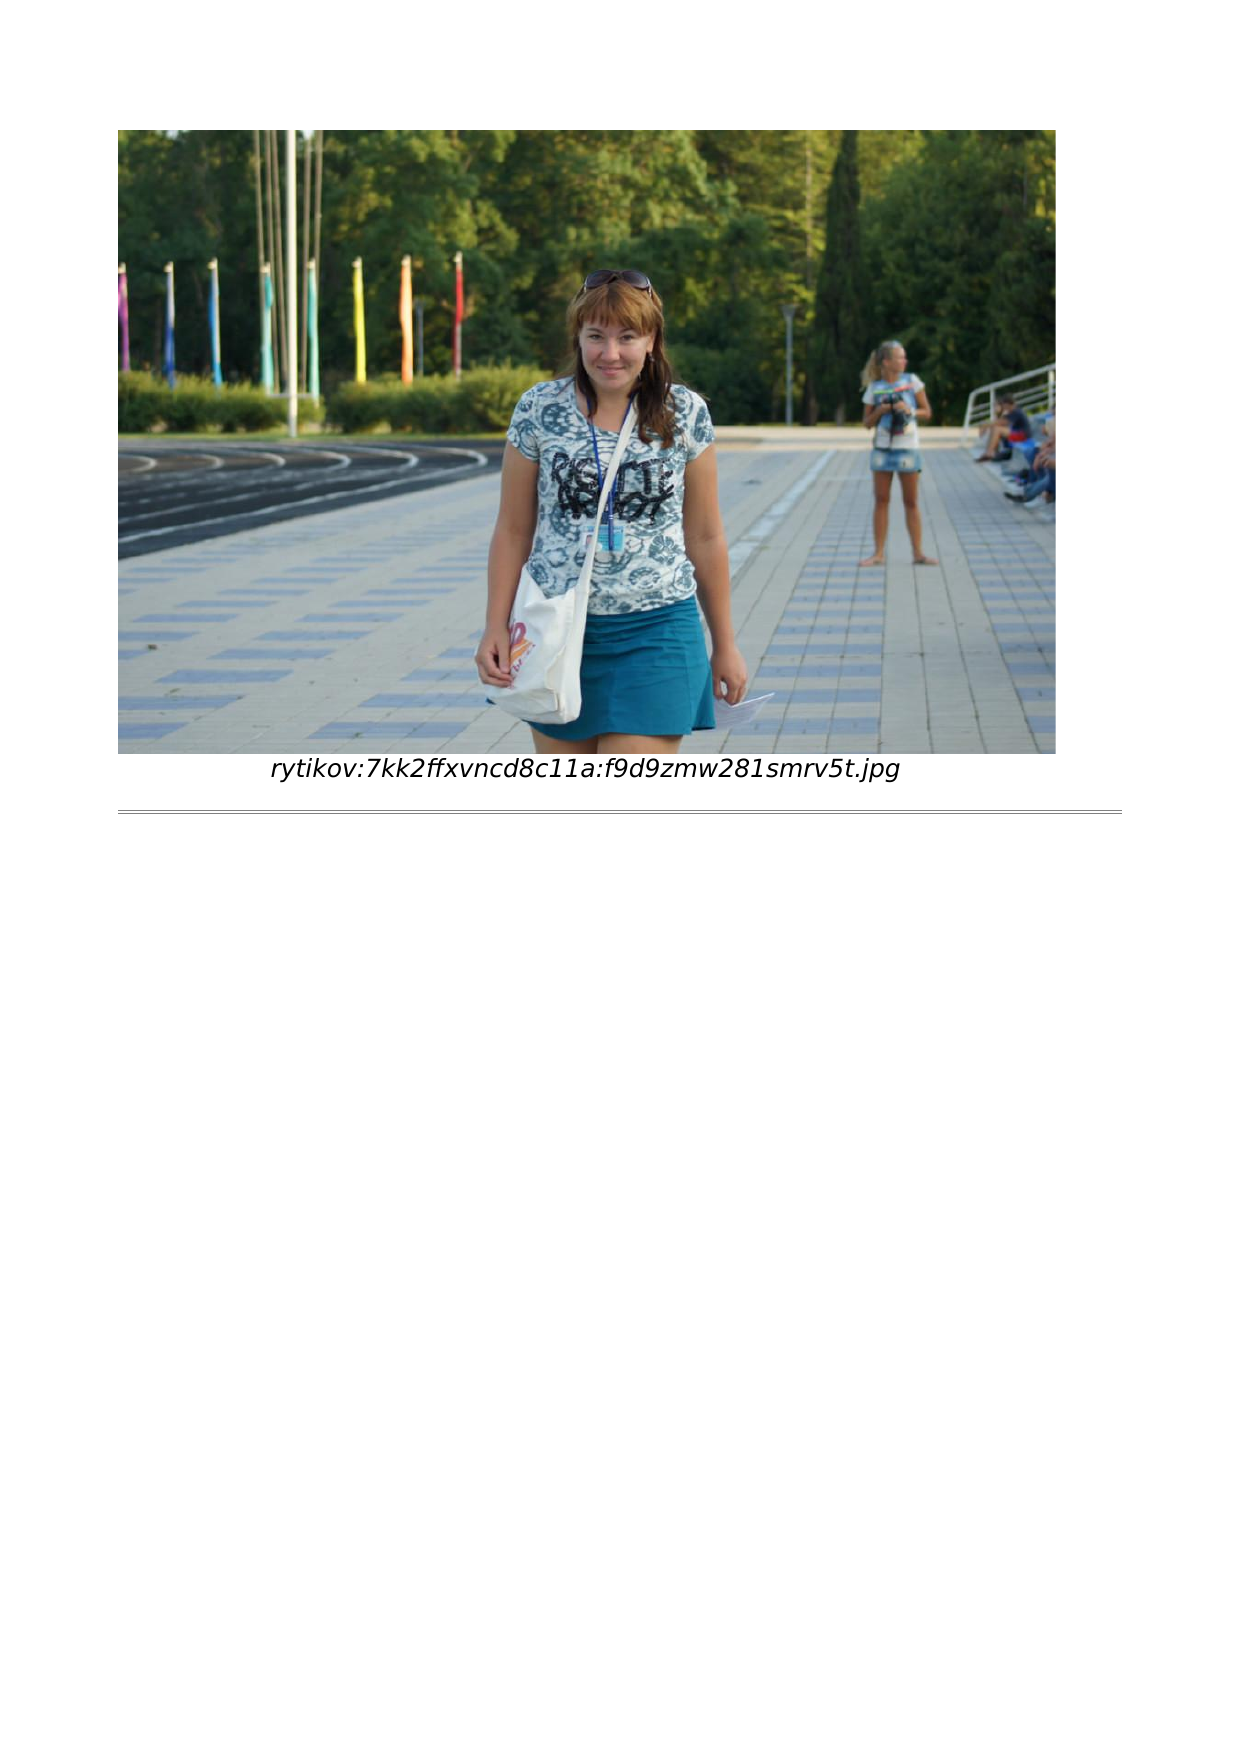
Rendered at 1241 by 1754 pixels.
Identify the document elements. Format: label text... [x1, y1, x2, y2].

picture [118, 130, 1056, 754]
text rytikov:7kk2ffxvncd8c11a:f9d9zmw281smrv5t.jpg [118, 754, 1056, 783]
